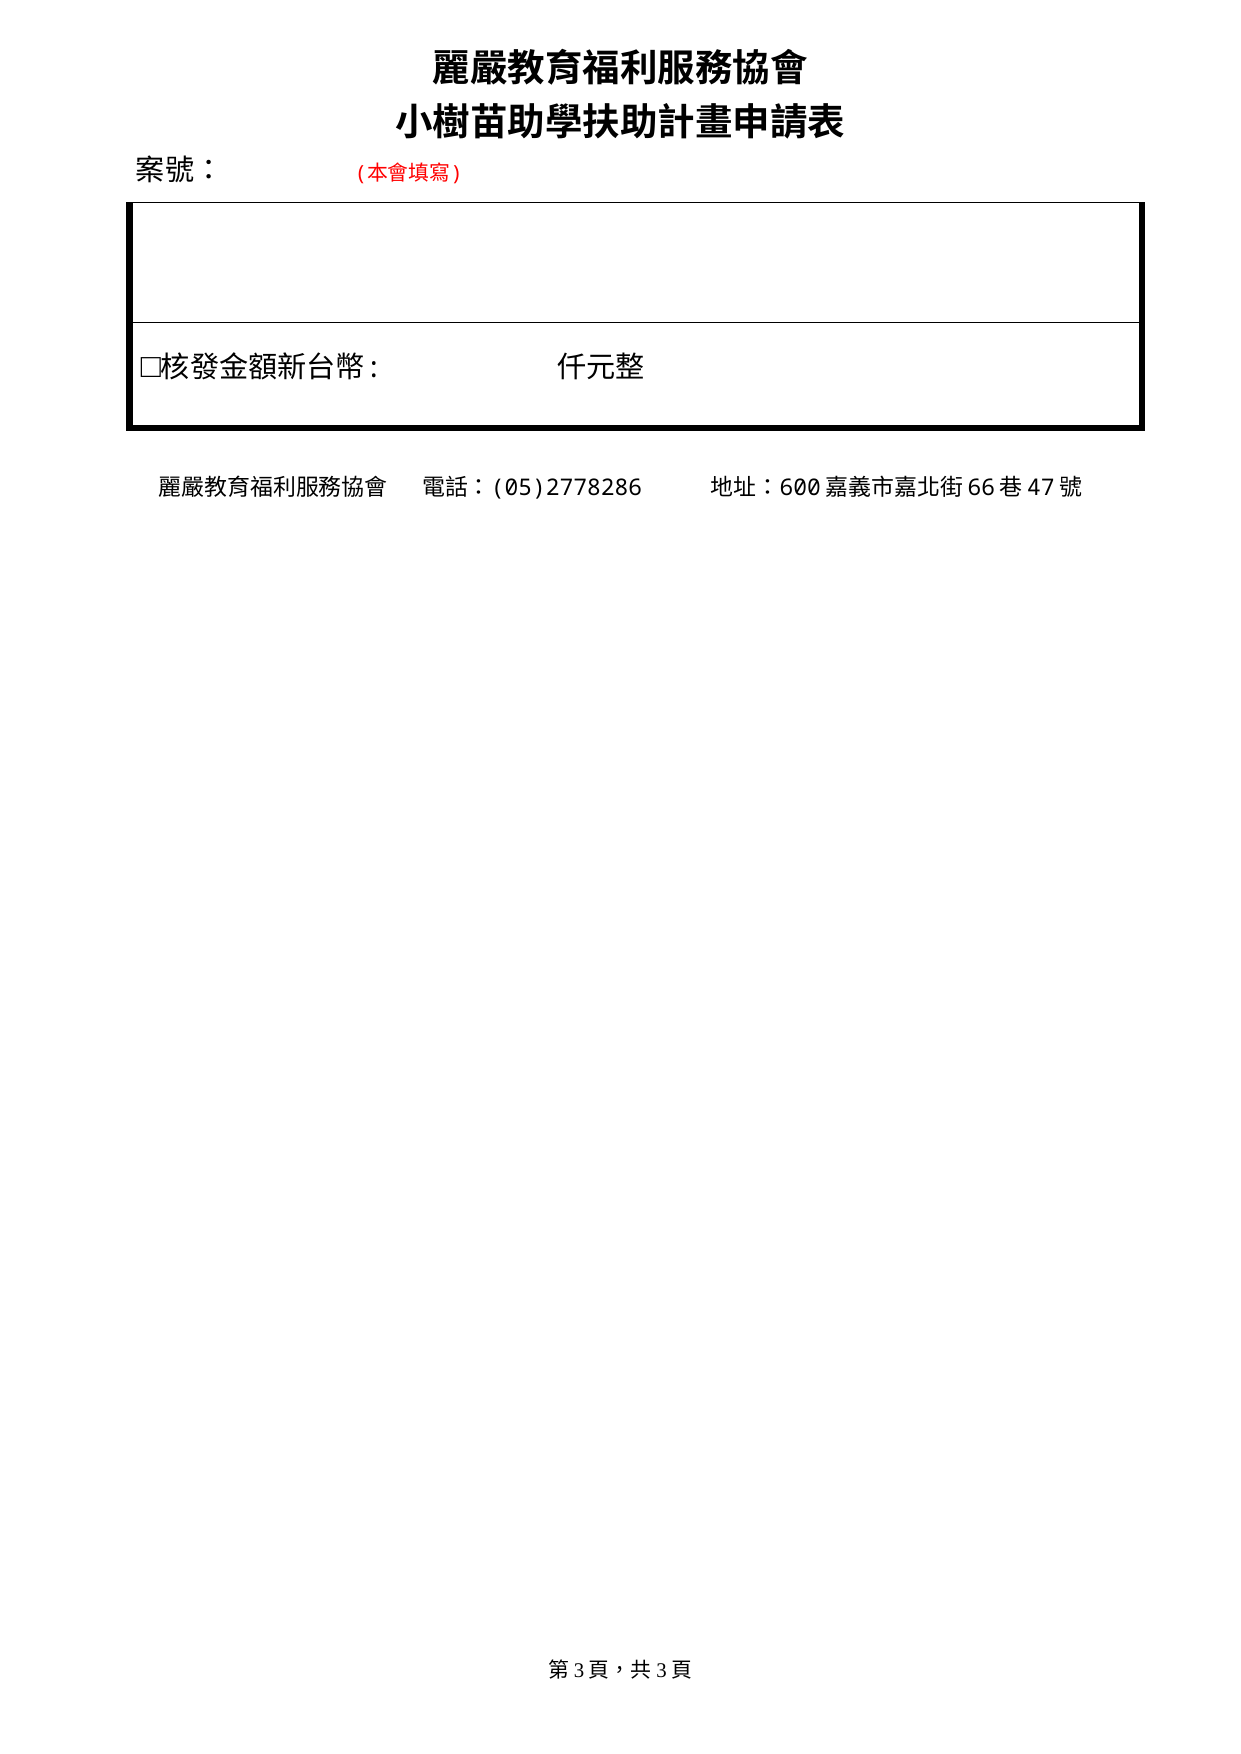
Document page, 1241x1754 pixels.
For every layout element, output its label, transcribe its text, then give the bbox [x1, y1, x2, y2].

table_cell [133, 203, 1139, 322]
table_cell □核發金額新台幣: 仟元整 [133, 323, 1139, 425]
text 麗嚴教育福利服務協會 電話：(05)2778286 地址：600嘉義市嘉北街66巷47號 [118, 469, 1122, 502]
